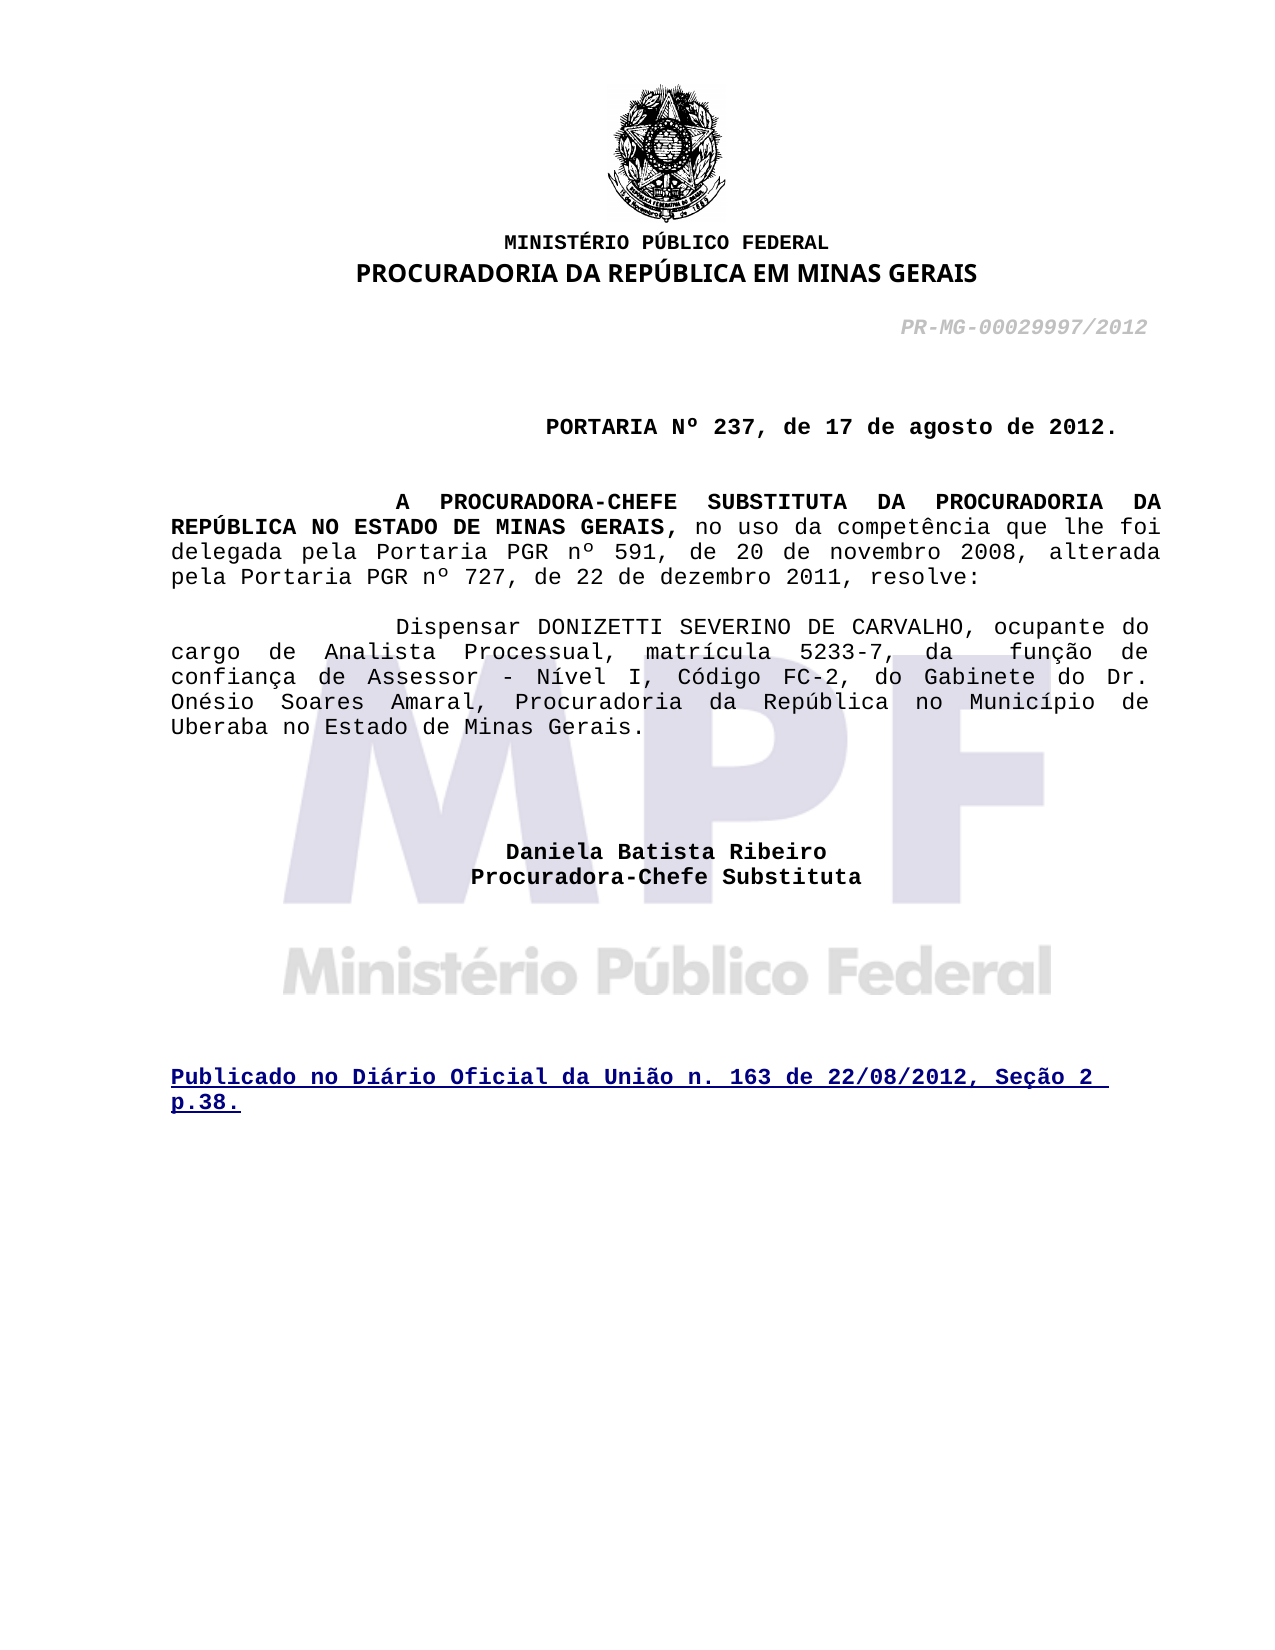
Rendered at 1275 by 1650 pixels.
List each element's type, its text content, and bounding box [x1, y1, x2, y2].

text Procuradora-Chefe Substituta [171, 864, 1163, 889]
text A PROCURADORA-CHEFE SUBSTITUTA DA PROCURADORIA DA REPÚBLICA NO ESTADO DE MINAS GERAIS, no uso da competência que lhe foi delegada pela Portaria PGR nº 591, de 20 de novembro 2008, alterada pela Portaria PGR nº 727, de 22 de dezembro 2011, resolve: [171, 489, 1163, 589]
text PR-MG-00029997/2012 [546, 314, 1163, 339]
text Publicado no Diário Oficial da União n. 163 de 22/08/2012, Seção 2 p.38. [171, 1064, 1163, 1114]
text Dispensar DONIZETTI SEVERINO DE CARVALHO, ocupante do cargo de Analista Processual, matrícula 5233-7, da função de confiança de Assessor - Nível I, Código FC-2, do Gabinete do Dr. Onésio Soares Amaral, Procuradoria da República no Município de Uberaba no Estado de Minas Gerais. [171, 614, 1151, 739]
text PORTARIA Nº 237, de 17 de agosto de 2012. [546, 414, 1166, 439]
picture [283, 739, 1051, 839]
text Daniela Batista Ribeiro [171, 839, 1163, 864]
picture [283, 889, 1051, 995]
picture [607, 84, 726, 223]
